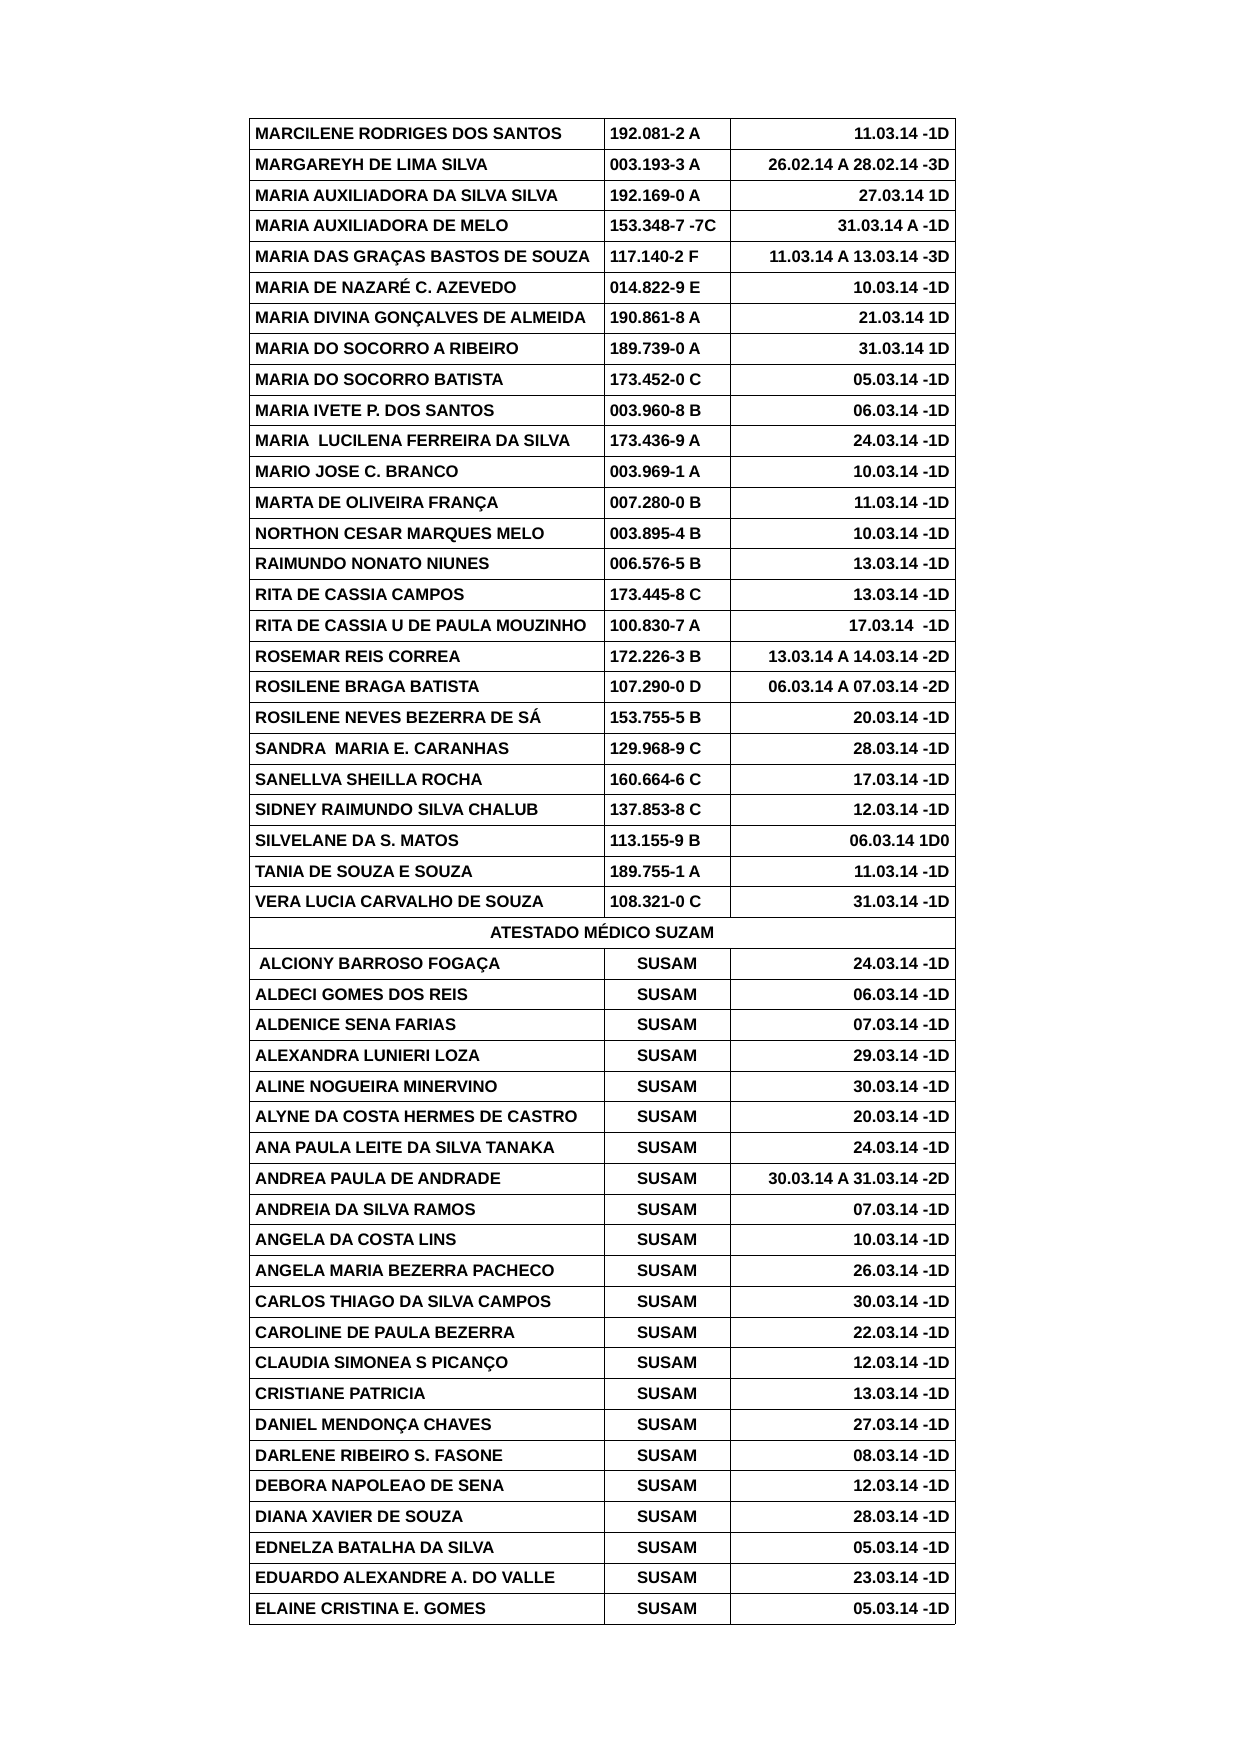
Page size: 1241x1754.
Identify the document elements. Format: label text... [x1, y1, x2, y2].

table_cell 10.03.14 -1D [731, 1225, 955, 1255]
table_cell 137.853-8 C [605, 795, 730, 825]
table_cell 117.140-2 F [605, 242, 730, 272]
table_cell TANIA DE SOUZA E SOUZA [250, 857, 604, 886]
table_cell 26.03.14 -1D [731, 1256, 955, 1286]
table_cell ALINE NOGUEIRA MINERVINO [250, 1072, 604, 1101]
table_cell DEBORA NAPOLEAO DE SENA [250, 1471, 604, 1501]
table_cell ANDREA PAULA DE ANDRADE [250, 1164, 604, 1194]
table_cell SANDRA MARIA E. CARANHAS [250, 734, 604, 763]
table_cell SUSAM [605, 980, 730, 1009]
table_cell 192.169-0 A [605, 181, 730, 210]
table_cell 23.03.14 -1D [731, 1564, 955, 1593]
table_cell 003.895-4 B [605, 519, 730, 548]
table_cell 06.03.14 A 07.03.14 -2D [731, 672, 955, 702]
table_cell SANELLVA SHEILLA ROCHA [250, 765, 604, 794]
table_cell 20.03.14 -1D [731, 703, 955, 733]
table_cell ANGELA MARIA BEZERRA PACHECO [250, 1256, 604, 1286]
table_cell EDNELZA BATALHA DA SILVA [250, 1533, 604, 1562]
table_cell ELAINE CRISTINA E. GOMES [250, 1594, 604, 1624]
table_cell RITA DE CASSIA U DE PAULA MOUZINHO [250, 611, 604, 641]
table_cell DIANA XAVIER DE SOUZA [250, 1502, 604, 1532]
table_cell 05.03.14 -1D [731, 1594, 955, 1624]
table_cell ROSILENE BRAGA BATISTA [250, 672, 604, 702]
table_cell ANA PAULA LEITE DA SILVA TANAKA [250, 1133, 604, 1163]
table_cell SUSAM [605, 1379, 730, 1409]
table_cell 31.03.14 -1D [731, 887, 955, 917]
table_cell ALEXANDRA LUNIERI LOZA [250, 1041, 604, 1071]
table_cell 11.03.14 A 13.03.14 -3D [731, 242, 955, 272]
table_cell 12.03.14 -1D [731, 1348, 955, 1378]
table_cell SUSAM [605, 1410, 730, 1439]
table_cell 11.03.14 -1D [731, 488, 955, 518]
table_cell 05.03.14 -1D [731, 1533, 955, 1562]
table_cell SUSAM [605, 1318, 730, 1347]
table_cell SUSAM [605, 1225, 730, 1255]
table_cell 17.03.14 -1D [731, 611, 955, 641]
table_cell MARIA DIVINA GONÇALVES DE ALMEIDA [250, 304, 604, 333]
table_cell 003.969-1 A [605, 457, 730, 487]
table_cell 07.03.14 -1D [731, 1195, 955, 1224]
table_cell 29.03.14 -1D [731, 1041, 955, 1071]
table_cell 107.290-0 D [605, 672, 730, 702]
table_cell 173.445-8 C [605, 580, 730, 610]
table_cell 30.03.14 -1D [731, 1072, 955, 1101]
table_cell SUSAM [605, 1072, 730, 1101]
table_cell 27.03.14 1D [731, 181, 955, 210]
table_cell 24.03.14 -1D [731, 426, 955, 456]
table_cell MARIA IVETE P. DOS SANTOS [250, 396, 604, 425]
table_cell 006.576-5 B [605, 549, 730, 579]
table_cell 13.03.14 -1D [731, 549, 955, 579]
table_cell 100.830-7 A [605, 611, 730, 641]
table_cell 153.755-5 B [605, 703, 730, 733]
table_cell MARTA DE OLIVEIRA FRANÇA [250, 488, 604, 518]
table_cell 13.03.14 A 14.03.14 -2D [731, 642, 955, 671]
table_cell 190.861-8 A [605, 304, 730, 333]
table_cell ROSEMAR REIS CORREA [250, 642, 604, 671]
table_cell 11.03.14 -1D [731, 119, 955, 149]
table_cell VERA LUCIA CARVALHO DE SOUZA [250, 887, 604, 917]
table_cell 003.193-3 A [605, 150, 730, 179]
table_cell 24.03.14 -1D [731, 949, 955, 978]
table_cell SUSAM [605, 1041, 730, 1071]
table_cell SUSAM [605, 1133, 730, 1163]
table_cell SUSAM [605, 1533, 730, 1562]
table_cell 05.03.14 -1D [731, 365, 955, 395]
table_cell 173.452-0 C [605, 365, 730, 395]
table_cell SUSAM [605, 1564, 730, 1593]
table_cell ROSILENE NEVES BEZERRA DE SÁ [250, 703, 604, 733]
table_cell 07.03.14 -1D [731, 1010, 955, 1040]
table_cell SUSAM [605, 1594, 730, 1624]
table_cell EDUARDO ALEXANDRE A. DO VALLE [250, 1564, 604, 1593]
table_cell SUSAM [605, 1102, 730, 1132]
table_cell MARIO JOSE C. BRANCO [250, 457, 604, 487]
table_cell SUSAM [605, 1348, 730, 1378]
table_cell SUSAM [605, 1287, 730, 1317]
table_cell SUSAM [605, 949, 730, 978]
table_cell 22.03.14 -1D [731, 1318, 955, 1347]
table_cell RITA DE CASSIA CAMPOS [250, 580, 604, 610]
table_cell MARIA DO SOCORRO BATISTA [250, 365, 604, 395]
table_cell SUSAM [605, 1441, 730, 1470]
table_cell CRISTIANE PATRICIA [250, 1379, 604, 1409]
table_cell 108.321-0 C [605, 887, 730, 917]
table_cell 28.03.14 -1D [731, 734, 955, 763]
table_cell MARIA LUCILENA FERREIRA DA SILVA [250, 426, 604, 456]
table_cell SIDNEY RAIMUNDO SILVA CHALUB [250, 795, 604, 825]
table_cell RAIMUNDO NONATO NIUNES [250, 549, 604, 579]
table_cell 113.155-9 B [605, 826, 730, 856]
table_cell ATESTADO MÉDICO SUZAM [250, 918, 955, 948]
table_cell ALDENICE SENA FARIAS [250, 1010, 604, 1040]
table_cell MARIA DE NAZARÉ C. AZEVEDO [250, 273, 604, 302]
table_cell MARGAREYH DE LIMA SILVA [250, 150, 604, 179]
table_cell 192.081-2 A [605, 119, 730, 149]
table_cell 17.03.14 -1D [731, 765, 955, 794]
table_cell MARIA AUXILIADORA DE MELO [250, 211, 604, 241]
table_cell 160.664-6 C [605, 765, 730, 794]
table_cell SUSAM [605, 1010, 730, 1040]
table_cell SUSAM [605, 1256, 730, 1286]
table_cell 21.03.14 1D [731, 304, 955, 333]
table_cell 24.03.14 -1D [731, 1133, 955, 1163]
table_cell ANGELA DA COSTA LINS [250, 1225, 604, 1255]
table_cell 007.280-0 B [605, 488, 730, 518]
table_cell 30.03.14 A 31.03.14 -2D [731, 1164, 955, 1194]
table_cell SUSAM [605, 1195, 730, 1224]
table_cell 172.226-3 B [605, 642, 730, 671]
table_cell DANIEL MENDONÇA CHAVES [250, 1410, 604, 1439]
table_cell 189.739-0 A [605, 334, 730, 364]
table_cell 31.03.14 1D [731, 334, 955, 364]
table_cell ALCIONY BARROSO FOGAÇA [250, 949, 604, 978]
table_cell 11.03.14 -1D [731, 857, 955, 886]
table_cell ALYNE DA COSTA HERMES DE CASTRO [250, 1102, 604, 1132]
table_cell 153.348-7 -7C [605, 211, 730, 241]
table_cell MARIA DAS GRAÇAS BASTOS DE SOUZA [250, 242, 604, 272]
table_cell 014.822-9 E [605, 273, 730, 302]
table_cell 08.03.14 -1D [731, 1441, 955, 1470]
table_cell SUSAM [605, 1164, 730, 1194]
table_cell 31.03.14 A -1D [731, 211, 955, 241]
table_cell ANDREIA DA SILVA RAMOS [250, 1195, 604, 1224]
table_cell 189.755-1 A [605, 857, 730, 886]
table_cell 27.03.14 -1D [731, 1410, 955, 1439]
table_cell CLAUDIA SIMONEA S PICANÇO [250, 1348, 604, 1378]
table_cell 30.03.14 -1D [731, 1287, 955, 1317]
table_cell CARLOS THIAGO DA SILVA CAMPOS [250, 1287, 604, 1317]
table_cell MARCILENE RODRIGES DOS SANTOS [250, 119, 604, 149]
table_cell CAROLINE DE PAULA BEZERRA [250, 1318, 604, 1347]
table_cell MARIA AUXILIADORA DA SILVA SILVA [250, 181, 604, 210]
table_cell 129.968-9 C [605, 734, 730, 763]
table_cell 06.03.14 1D0 [731, 826, 955, 856]
table_cell ALDECI GOMES DOS REIS [250, 980, 604, 1009]
table_cell 10.03.14 -1D [731, 457, 955, 487]
table_cell 173.436-9 A [605, 426, 730, 456]
table_cell 13.03.14 -1D [731, 580, 955, 610]
table_cell SUSAM [605, 1471, 730, 1501]
table_cell NORTHON CESAR MARQUES MELO [250, 519, 604, 548]
table_cell SILVELANE DA S. MATOS [250, 826, 604, 856]
table_cell SUSAM [605, 1502, 730, 1532]
table_cell 28.03.14 -1D [731, 1502, 955, 1532]
table_cell 10.03.14 -1D [731, 519, 955, 548]
table_cell 003.960-8 B [605, 396, 730, 425]
table_cell MARIA DO SOCORRO A RIBEIRO [250, 334, 604, 364]
table_cell 06.03.14 -1D [731, 396, 955, 425]
table_cell 12.03.14 -1D [731, 795, 955, 825]
table_cell 06.03.14 -1D [731, 980, 955, 1009]
table_cell 10.03.14 -1D [731, 273, 955, 302]
table_cell DARLENE RIBEIRO S. FASONE [250, 1441, 604, 1470]
table_cell 20.03.14 -1D [731, 1102, 955, 1132]
table_cell 26.02.14 A 28.02.14 -3D [731, 150, 955, 179]
table_cell 12.03.14 -1D [731, 1471, 955, 1501]
table_cell 13.03.14 -1D [731, 1379, 955, 1409]
